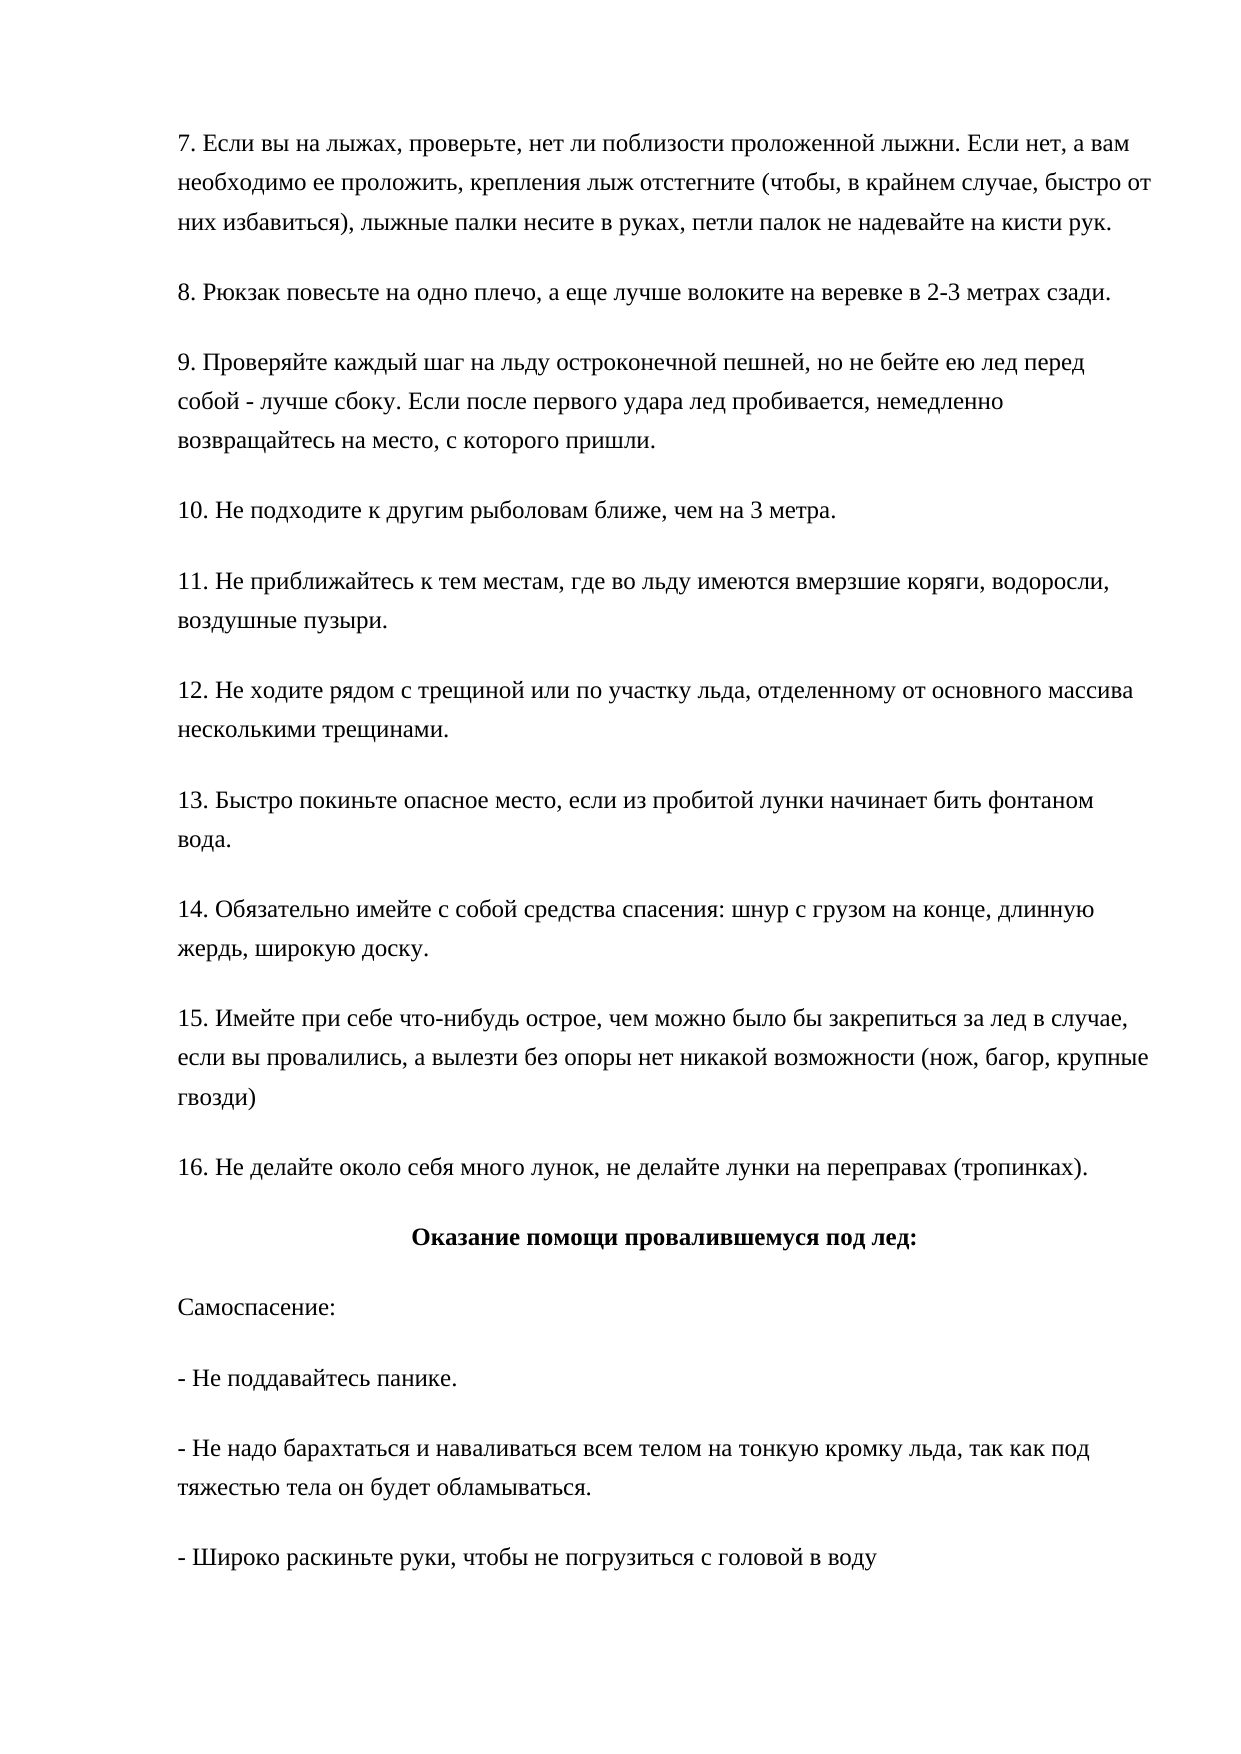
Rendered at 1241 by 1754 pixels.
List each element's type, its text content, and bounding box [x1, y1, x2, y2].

text Оказание помощи провалившемуся под лед: [177, 1212, 1152, 1251]
text 11. Не приближайтесь к тем местам, где во льду имеются вмерзшие коряги, водоросли, воздушные пузыри. [177, 556, 1152, 634]
text 7. Если вы на лыжах, проверьте, нет ли поблизости проложенной лыжни. Если нет, а вам необходимо ее проложить, крепления лыж отстегните (чтобы, в крайнем случае, быстро от них избавиться), лыжные палки несите в руках, петли палок не надевайте на кисти рук. [177, 118, 1152, 235]
text 16. Не делайте около себя много лунок, не делайте лунки на переправах (тропинках). [177, 1142, 1152, 1181]
text 15. Имейте при себе что-нибудь острое, чем можно было бы закрепиться за лед в случае, если вы провалились, а вылезти без опоры нет никакой возможности (нож, багор, крупные гвозди) [177, 993, 1152, 1110]
text 10. Не подходите к другим рыболовам ближе, чем на 3 метра. [177, 485, 1152, 524]
text 8. Рюкзак повесьте на одно плечо, а еще лучше волоките на веревке в 2-3 метрах сзади. [177, 267, 1152, 306]
text 14. Обязательно имейте с собой средства спасения: шнур с грузом на конце, длинную жердь, широкую доску. [177, 884, 1152, 962]
text - Не надо барахтаться и наваливаться всем телом на тонкую кромку льда, так как под тяжестью тела он будет обламываться. [177, 1423, 1152, 1501]
text Самоспасение: [177, 1282, 1152, 1321]
text - Не поддавайтесь панике. [177, 1352, 1152, 1392]
text 12. Не ходите рядом с трещиной или по участку льда, отделенному от основного массива несколькими трещинами. [177, 665, 1152, 743]
text 13. Быстро покиньте опасное место, если из пробитой лунки начинает бить фонтаном вода. [177, 774, 1152, 852]
text 9. Проверяйте каждый шаг на льду остроконечной пешней, но не бейте ею лед перед собой - лучше сбоку. Если после первого удара лед пробивается, немедленно возвращайтесь на место, с которого пришли. [177, 337, 1152, 454]
text - Широко раскиньте руки, чтобы не погрузиться с головой в воду [177, 1532, 1152, 1571]
